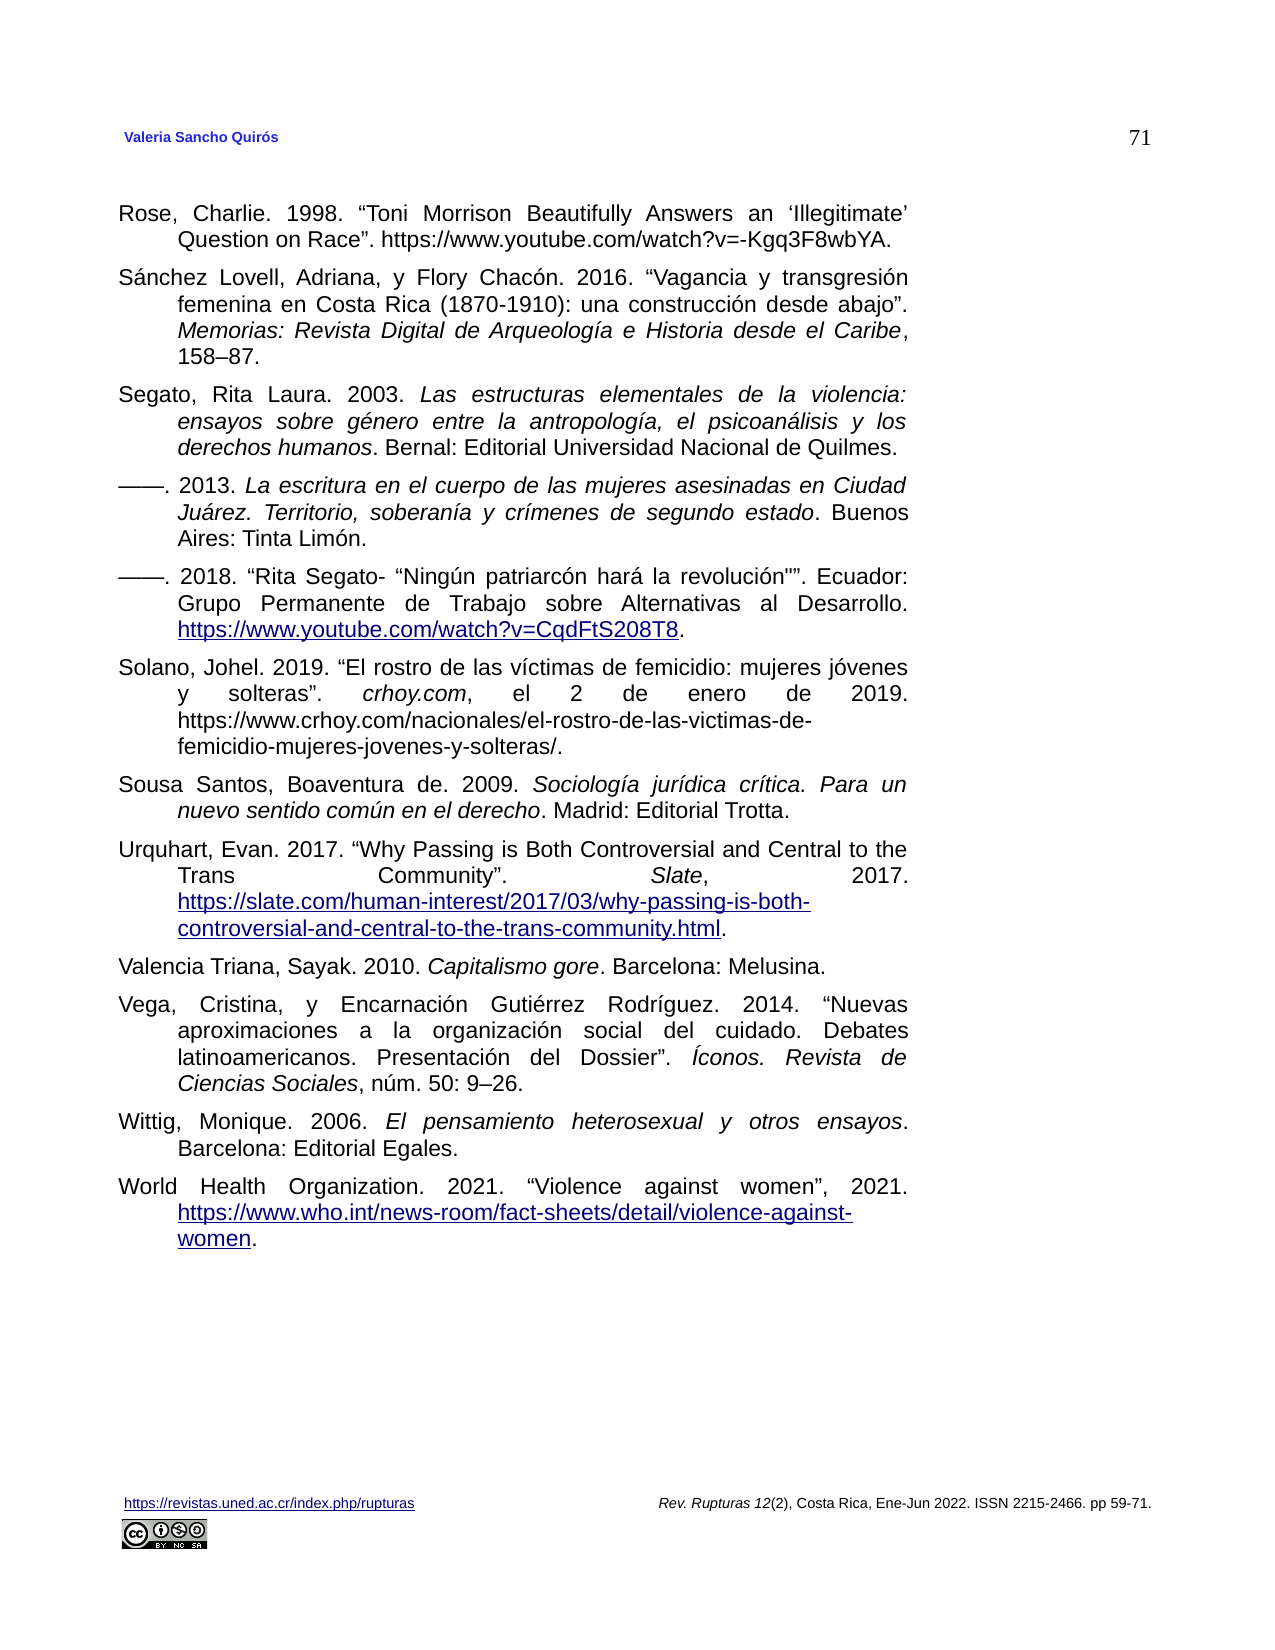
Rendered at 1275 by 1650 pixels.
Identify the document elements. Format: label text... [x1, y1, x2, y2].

text Valencia Triana, Sayak. 2010. Capitalismo gore. Barcelona: Melusina. [118, 953, 909, 979]
text World Health Organization. 2021. “Violence against women”, 2021. https://www.who.int/news-room/fact-sheets/detail/violence-against-women. [118, 1173, 909, 1252]
text Wittig, Monique. 2006. El pensamiento heterosexual y otros ensayos. Barcelona: Editorial Egales. [118, 1108, 909, 1161]
text ——. 2013. La escritura en el cuerpo de las mujeres asesinadas en Ciudad Juárez. Territorio, soberanía y crímenes de segundo estado. Buenos Aires: Tinta Limón. [118, 472, 909, 551]
text Sánchez Lovell, Adriana, y Flory Chacón. 2016. “Vagancia y transgresión femenina en Costa Rica (1870-1910): una construcción desde abajo”. Memorias: Revista Digital de Arqueología e Historia desde el Caribe, 158–87. [118, 264, 909, 370]
text Segato, Rita Laura. 2003. Las estructuras elementales de la violencia: ensayos sobre género entre la antropología, el psicoanálisis y los derechos humanos. Bernal: Editorial Universidad Nacional de Quilmes. [118, 381, 909, 461]
text ——. 2018. “Rita Segato- “Ningún patriarcón hará la revolución"”. Ecuador: Grupo Permanente de Trabajo sobre Alternativas al Desarrollo. https://www.youtube.com/watch?v=CqdFtS208T8. [118, 563, 909, 642]
picture [121, 1519, 208, 1549]
text Rose, Charlie. 1998. “Toni Morrison Beautifully Answers an ‘Illegitimate’ Question on Race”. https://www.youtube.com/watch?v=-Kgq3F8wbYA. [118, 200, 909, 252]
text Solano, Johel. 2019. “El rostro de las víctimas de femicidio: mujeres jóvenes y solteras”. crhoy.com, el 2 de enero de 2019. https://www.crhoy.com/nacionales/el-rostro-de-las-victimas-de-femicidio-mujeres-jovenes-y-solteras/. [118, 654, 909, 759]
text Sousa Santos, Boaventura de. 2009. Sociología jurídica crítica. Para un nuevo sentido común en el derecho. Madrid: Editorial Trotta. [118, 771, 909, 824]
text Vega, Cristina, y Encarnación Gutiérrez Rodríguez. 2014. “Nuevas aproximaciones a la organización social del cuidado. Debates latinoamericanos. Presentación del Dossier”. Íconos. Revista de Ciencias Sociales, núm. 50: 9–26. [118, 991, 909, 1096]
text Urquhart, Evan. 2017. “Why Passing is Both Controversial and Central to the Trans Community”. Slate, 2017. https://slate.com/human-interest/2017/03/why-passing-is-both-controversial-and-central-to-the-trans-community.html. [118, 836, 909, 941]
